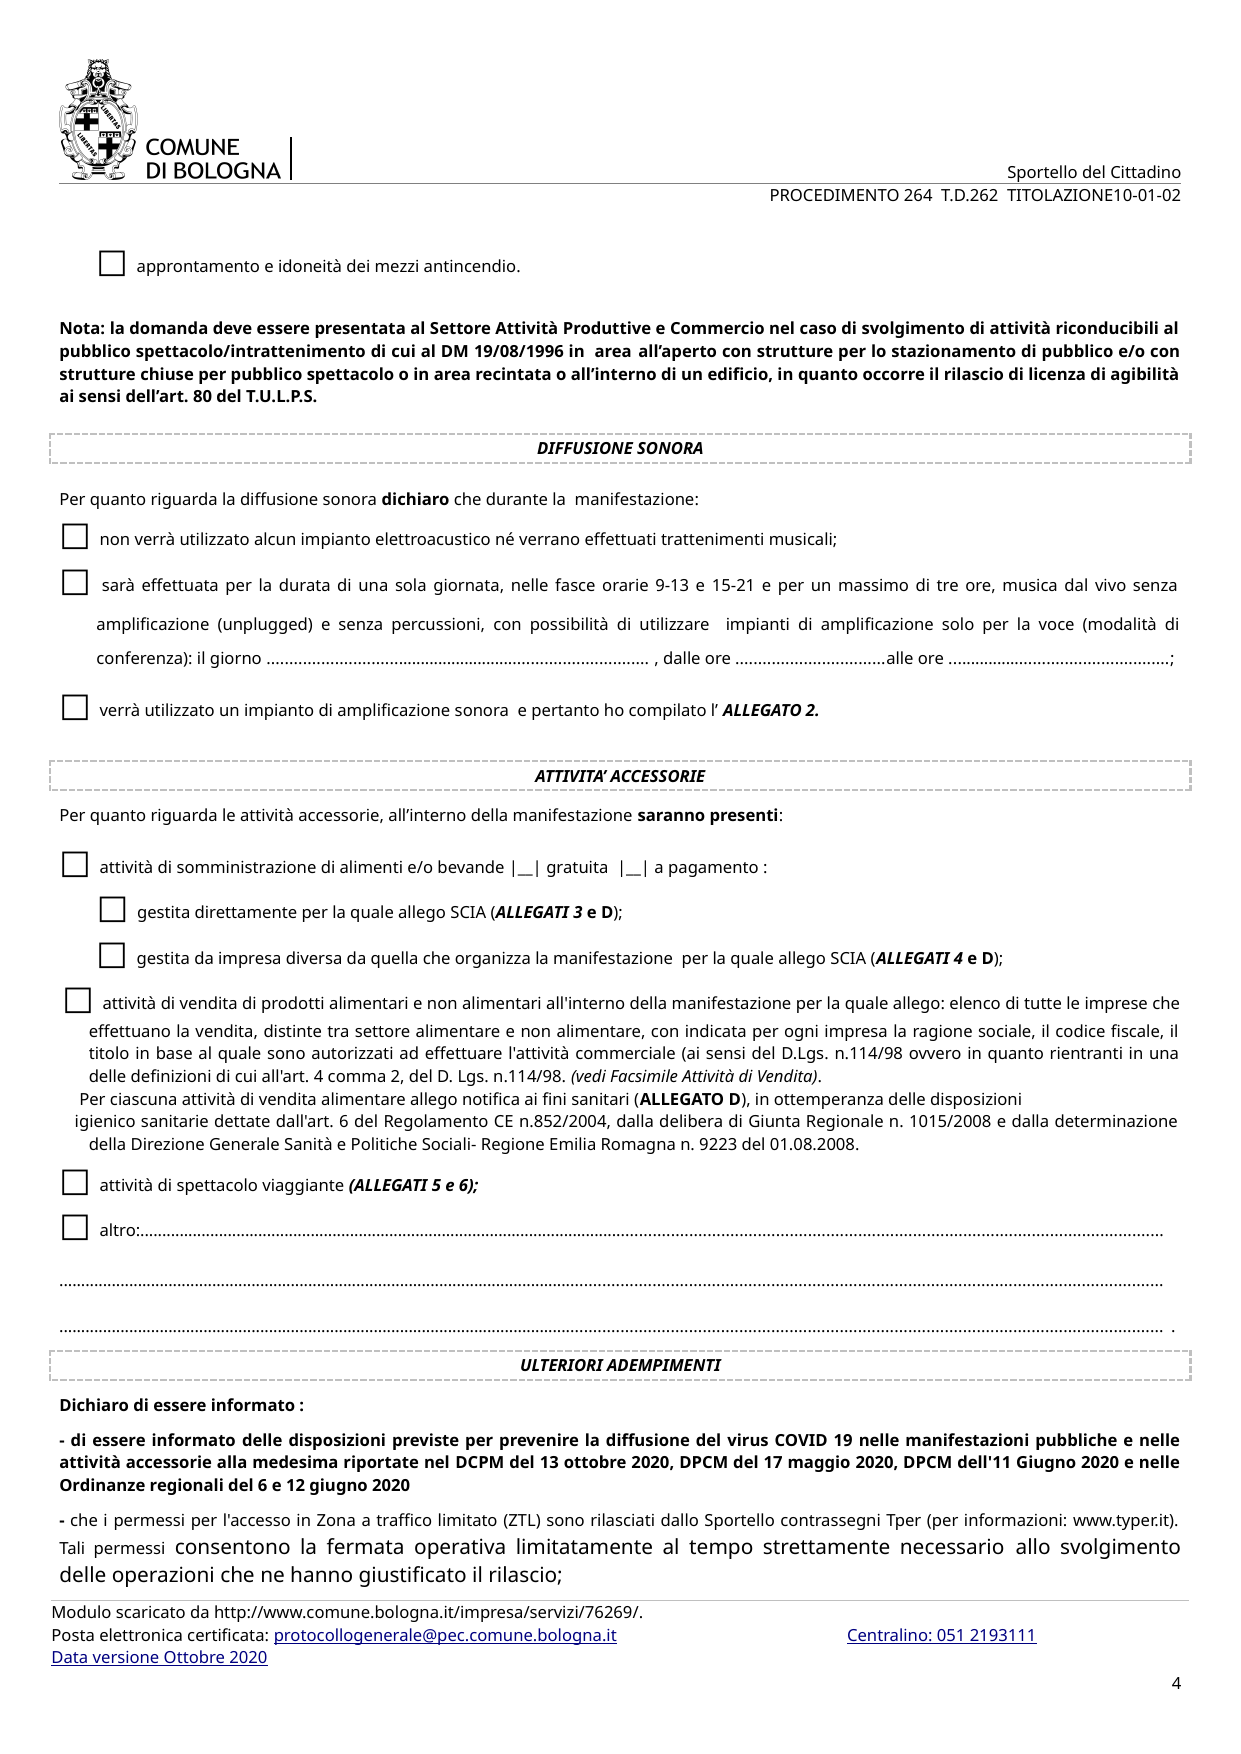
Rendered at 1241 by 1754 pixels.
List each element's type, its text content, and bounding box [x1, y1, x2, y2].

text □ verrà utilizzato un impianto di amplificazione sonora e pertanto ho compilato l’ ALLEGATO 2. [59, 681, 1181, 726]
subtitle Per ciascuna attività di vendita alimentare allego notifica ai fini sanitari (ALLEGATO D), in ottemperanza delle disposizioni [53, 1087, 1181, 1110]
list □ gestita direttamente per la quale allego SCIA (ALLEGATI 3 e D); [59, 883, 1181, 928]
subtitle igienico sanitarie dettate dall'art. 6 del Regolamento CE n.852/2004, dalla delibera di Giunta Regionale n. 1015/2008 e dalla determinazione della Direzione Generale Sanità e Politiche Sociali- Regione Emilia Romagna n. 9223 del 01.08.2008. [53, 1110, 1181, 1156]
subtitle □ attività di vendita di prodotti alimentari e non alimentari all'interno della manifestazione per la quale allego: elenco di tutte le imprese che effettuano la vendita, distinte tra settore alimentare e non alimentare, con indicata per ogni impresa la ragione sociale, il codice fiscale, il titolo in base al quale sono autorizzati ad effettuare l'attività commerciale (ai sensi del D.Lgs. n.114/98 ovvero in quanto rientranti in una delle definizioni di cui all'art. 4 comma 2, del D. Lgs. n.114/98. (vedi Facsimile Attività di Vendita). [53, 974, 1181, 1087]
subtitle □ gestita da impresa diversa da quella che organizza la manifestazione per la quale allego SCIA (ALLEGATI 4 e D); [96, 928, 1181, 974]
text Per quanto riguarda la diffusione sonora dichiaro che durante la manifestazione: [59, 487, 1181, 510]
text Per quanto riguarda le attività accessorie, all’interno della manifestazione saranno presenti: [59, 803, 1181, 826]
text □ non verrà utilizzato alcun impianto elettroacustico né verrano effettuati trattenimenti musicali; [59, 510, 1181, 556]
text . [59, 1314, 1181, 1337]
text ULTERIORI ADEMPIMENTI [49, 1350, 1192, 1381]
picture [59, 59, 281, 180]
text - che i permessi per l'accesso in Zona a traffico limitato (ZTL) sono rilasciati dallo Sportello contrassegni Tper (per informazioni: www.typer.it). Tali permessi consentono la fermata operativa limitatamente al tempo strettamente necessario allo svolgimento delle operazioni che ne hanno giustificato il rilascio; [59, 1509, 1181, 1589]
text Nota: la domanda deve essere presentata al Settore Attività Produttive e Commercio nel caso di svolgimento di attività riconducibili al pubblico spettacolo/intrattenimento di cui al DM 19/08/1996 in area all’aperto con strutture per lo stazionamento di pubblico e/o con strutture chiuse per pubblico spettacolo o in area recintata o all’interno di un edificio, in quanto occorre il rilascio di licenza di agibilità ai sensi dell’art. 80 del T.U.L.P.S. [59, 317, 1181, 408]
text Dichiaro di essere informato : [59, 1393, 1181, 1416]
text □ attività di somministrazione di alimenti e/o bevande |__| gratuita |__| a pagamento : [59, 838, 1181, 883]
text □ sarà effettuata per la durata di una sola giornata, nelle fasce orarie 9-13 e 15-21 e per un massimo di tre ore, musica dal vivo senza amplificazione (unplugged) e senza percussioni, con possibilità di utilizzare impianti di amplificazione solo per la voce (modalità di conferenza): il giorno , dalle ore alle ore ; [59, 556, 1181, 669]
text DIFFUSIONE SONORA [49, 433, 1192, 464]
text - di essere informato delle disposizioni previste per prevenire la diffusione del virus COVID 19 nelle manifestazioni pubbliche e nelle attività accessorie alla medesima riportate nel DCPM del 13 ottobre 2020, DPCM del 17 maggio 2020, DPCM dell'11 Giugno 2020 e nelle Ordinanze regionali del 6 e 12 giugno 2020 [59, 1428, 1181, 1497]
text □ attività di spettacolo viaggiante (ALLEGATI 5 e 6); [59, 1156, 1181, 1201]
text ATTIVITA’ ACCESSORIE [49, 760, 1192, 791]
text □ altro: [59, 1201, 1181, 1246]
text □ approntamento e idoneità dei mezzi antincendio. [96, 236, 1166, 282]
